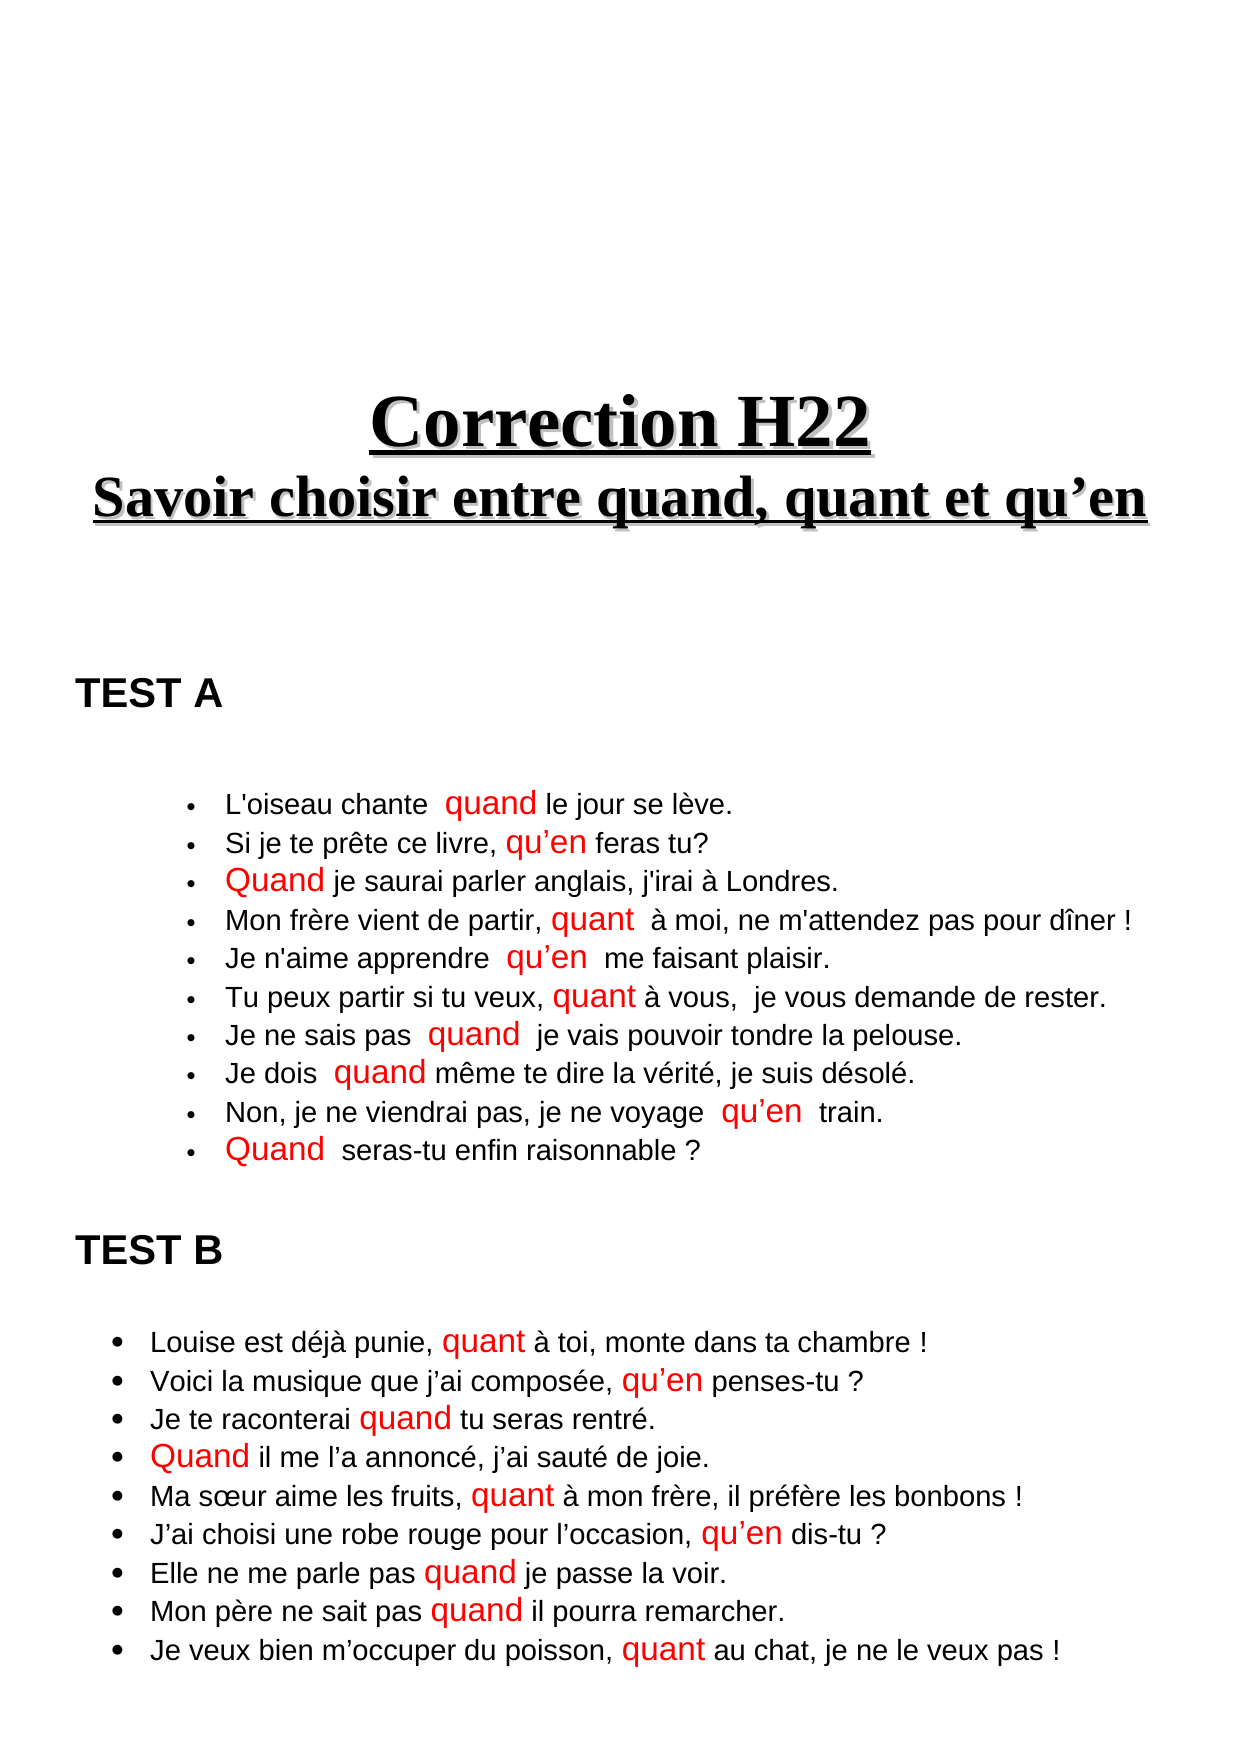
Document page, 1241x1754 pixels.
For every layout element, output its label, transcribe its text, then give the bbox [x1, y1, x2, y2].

text Correction H22 [75, 376, 1165, 462]
list Je dois quand même te dire la vérité, je suis désolé. [187, 1052, 1165, 1091]
list Mon père ne sait pas quand il pourra remarcher. [112, 1590, 1165, 1629]
list Ma sœur aime les fruits, quant à mon frère, il préfère les bonbons ! [112, 1475, 1165, 1513]
text TEST B [75, 1225, 1165, 1273]
list Non, je ne viendrai pas, je ne voyage qu’en train. [187, 1091, 1165, 1129]
list Quand je saurai parler anglais, j'irai à Londres. [187, 860, 1165, 899]
list Si je te prête ce livre, qu’en feras tu? [187, 822, 1165, 860]
list Voici la musique que j’ai composée, qu’en penses-tu ? [112, 1359, 1165, 1398]
list Mon frère vient de partir, quant à moi, ne m'attendez pas pour dîner ! [187, 899, 1165, 937]
list Je veux bien m’occuper du poisson, quant au chat, je ne le veux pas ! [112, 1629, 1165, 1667]
list Je te raconterai quand tu seras rentré. [112, 1398, 1165, 1436]
list Je n'aime apprendre qu’en me faisant plaisir. [187, 937, 1165, 976]
list Quand il me l’a annoncé, j’ai sauté de joie. [112, 1436, 1165, 1475]
list J’ai choisi une robe rouge pour l’occasion, qu’en dis-tu ? [112, 1513, 1165, 1552]
list Elle ne me parle pas quand je passe la voir. [112, 1552, 1165, 1590]
list Louise est déjà punie, quant à toi, monte dans ta chambre ! [112, 1321, 1165, 1359]
text TEST A [75, 668, 1165, 716]
list Quand seras-tu enfin raisonnable ? [187, 1129, 1165, 1168]
list Tu peux partir si tu veux, quant à vous, je vous demande de rester. [187, 976, 1165, 1014]
list L'oiseau chante quand le jour se lève. [187, 783, 1165, 822]
list Je ne sais pas quand je vais pouvoir tondre la pelouse. [187, 1014, 1165, 1052]
text Savoir choisir entre quand, quant et qu’en [75, 462, 1165, 529]
